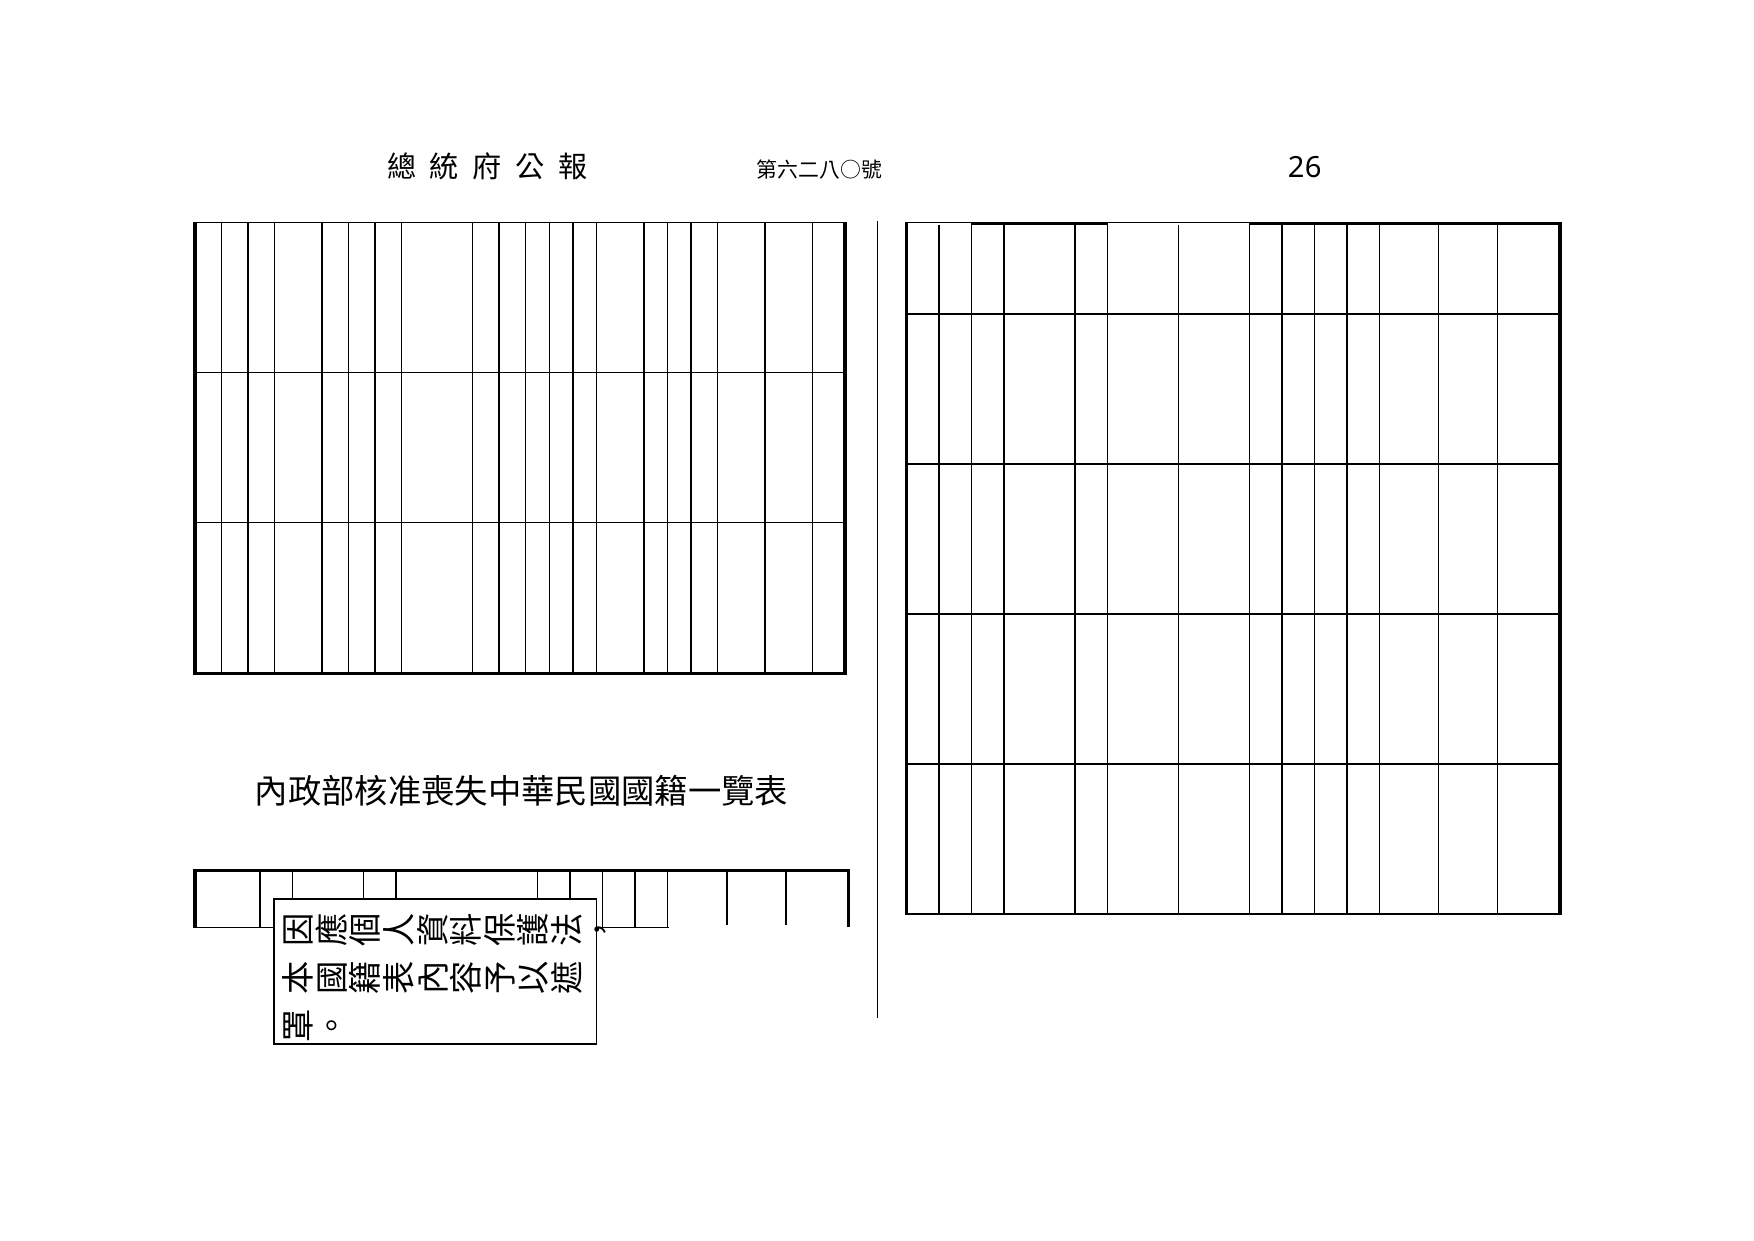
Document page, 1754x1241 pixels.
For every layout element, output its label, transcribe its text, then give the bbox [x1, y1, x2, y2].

table_cell [1179, 465, 1202, 613]
table_cell [1155, 315, 1178, 463]
table_cell [789, 223, 812, 372]
table_cell [766, 523, 789, 672]
table_cell [402, 373, 425, 522]
table_cell [1005, 765, 1028, 913]
table_header [1315, 225, 1346, 313]
table_cell [597, 523, 620, 672]
table_cell [1028, 315, 1051, 463]
table_cell [550, 523, 572, 672]
table_cell [574, 223, 596, 372]
table_header [571, 872, 602, 927]
table_cell [1409, 315, 1438, 463]
table_cell [972, 465, 1003, 613]
table_cell [222, 223, 247, 372]
table_cell [449, 373, 472, 522]
table_cell [1005, 615, 1028, 763]
table_cell [473, 223, 498, 372]
table_cell [940, 465, 971, 613]
table_cell [376, 523, 401, 672]
table_cell [692, 523, 717, 672]
table_cell [574, 373, 596, 522]
table_header [197, 872, 259, 927]
table_cell [1226, 615, 1249, 763]
table_cell [1348, 615, 1379, 763]
table_cell [526, 223, 549, 372]
table_cell [972, 315, 1003, 463]
table_cell [1005, 315, 1028, 463]
table_cell [1250, 615, 1281, 763]
table_cell [473, 523, 498, 672]
table_cell [275, 373, 298, 522]
table_header [1439, 225, 1497, 313]
table_cell [1315, 615, 1346, 763]
table_cell [940, 615, 971, 763]
table_cell [766, 223, 789, 372]
table_cell [425, 223, 449, 372]
table_cell [813, 373, 843, 522]
table_header [636, 872, 667, 927]
table_cell [741, 523, 764, 672]
table_cell [349, 373, 374, 522]
table_cell [692, 373, 717, 522]
table_cell [574, 523, 596, 672]
table_cell [1202, 765, 1226, 913]
table_cell [620, 373, 643, 522]
table_header [261, 872, 292, 927]
table_cell [1178, 223, 1249, 313]
table_cell [1226, 315, 1249, 463]
table_cell [1283, 315, 1314, 463]
table_cell [298, 223, 321, 372]
table_cell [1439, 765, 1468, 913]
table_cell [1380, 315, 1409, 463]
table_cell [1202, 465, 1226, 613]
table_cell [1315, 465, 1346, 613]
table_cell [972, 615, 1003, 763]
table_cell [349, 223, 374, 372]
table_cell [1028, 765, 1051, 913]
table_cell [1439, 615, 1468, 763]
table_cell [249, 523, 274, 672]
table_cell [526, 523, 549, 672]
table_cell [718, 373, 741, 522]
table_cell [597, 223, 620, 372]
table_cell [940, 765, 971, 913]
table_cell [275, 223, 298, 372]
table_cell [323, 373, 348, 522]
table_cell [1131, 765, 1155, 913]
table_cell [813, 523, 843, 672]
table_cell [789, 523, 812, 672]
table_cell [1179, 615, 1202, 763]
table_cell [1028, 615, 1051, 763]
table_cell [718, 223, 741, 372]
table_cell [249, 223, 274, 372]
table_cell [275, 523, 298, 672]
table_cell [668, 523, 690, 672]
table_cell [298, 523, 321, 672]
table_cell [1051, 765, 1074, 913]
table_cell [1051, 465, 1074, 613]
table_cell [323, 223, 348, 372]
table_cell [1005, 465, 1028, 613]
table_cell [1439, 465, 1468, 613]
table_cell [349, 523, 374, 672]
table_cell [1202, 615, 1226, 763]
table_cell [1468, 465, 1497, 613]
table_cell [908, 223, 939, 313]
table_cell [550, 223, 572, 372]
table_cell [449, 223, 472, 372]
table_cell [1076, 615, 1107, 763]
table_cell [376, 223, 401, 372]
table_cell [500, 523, 525, 672]
table_cell [645, 223, 667, 372]
table_header [1380, 225, 1438, 313]
text 內政部核准喪失中華民國國籍一覽表 [195, 718, 847, 825]
table_cell [1155, 465, 1178, 613]
table_cell [668, 223, 690, 372]
table_cell [376, 373, 401, 522]
table_cell [550, 373, 572, 522]
table_cell [1076, 765, 1107, 913]
table_cell [473, 373, 498, 522]
table_header [786, 872, 847, 927]
table_cell [500, 373, 525, 522]
table_cell [766, 373, 789, 522]
table_header [603, 872, 634, 927]
table_cell [425, 373, 449, 522]
table_header [1283, 225, 1314, 313]
table_cell [1283, 765, 1314, 913]
table_cell [908, 315, 938, 463]
table_cell [1468, 765, 1497, 913]
table_cell [1380, 465, 1409, 613]
table_header [1498, 225, 1558, 313]
table_cell [1202, 315, 1226, 463]
table_cell [1131, 615, 1155, 763]
table_cell [222, 373, 247, 522]
table_cell [1108, 315, 1131, 463]
table_cell [645, 373, 667, 522]
table_cell [620, 223, 643, 372]
table_cell [1348, 315, 1379, 463]
table_cell [1108, 465, 1131, 613]
table_cell [1051, 615, 1074, 763]
table_cell [908, 615, 938, 763]
table_cell [1527, 615, 1558, 763]
table_header [727, 872, 786, 927]
table_cell [789, 373, 812, 522]
table_cell [500, 223, 525, 372]
table_cell [197, 373, 221, 522]
table_cell [1380, 765, 1409, 913]
table_cell [1226, 465, 1249, 613]
table_header [1348, 225, 1379, 313]
table_cell [939, 223, 971, 313]
table_cell [1076, 465, 1107, 613]
table_cell [323, 523, 348, 672]
table_cell [526, 373, 549, 522]
table_cell [1439, 315, 1468, 463]
table_cell [813, 223, 843, 372]
table_cell [972, 765, 1003, 913]
table_cell [1108, 615, 1131, 763]
table_cell [1051, 315, 1074, 463]
table_cell [1348, 465, 1379, 613]
table_cell [222, 523, 247, 672]
table_cell [1179, 315, 1202, 463]
table_cell [1409, 615, 1438, 763]
table_header [293, 872, 363, 898]
table_header [397, 872, 537, 898]
table_cell [449, 523, 472, 672]
table_cell [597, 373, 620, 522]
table_cell [645, 523, 667, 672]
table_cell [1226, 765, 1249, 913]
table_cell [1498, 615, 1527, 763]
table_header [1005, 225, 1074, 313]
table_cell [1468, 315, 1497, 463]
table_cell [1108, 765, 1131, 913]
table_cell [741, 223, 764, 372]
table_cell [1527, 465, 1558, 613]
table_cell [1409, 465, 1438, 613]
table_cell [1131, 315, 1155, 463]
table_cell [197, 223, 221, 372]
table_cell [298, 373, 321, 522]
table_cell [668, 373, 690, 522]
table_cell [1498, 315, 1527, 463]
table_cell [1468, 615, 1497, 763]
table_cell [1250, 315, 1281, 463]
table_cell [718, 523, 741, 672]
table_header [538, 872, 569, 898]
table_cell [1076, 315, 1107, 463]
table_cell [1250, 765, 1281, 913]
table_cell [940, 315, 971, 463]
table_cell [402, 223, 425, 372]
table_cell [249, 373, 274, 522]
table_cell [1283, 615, 1314, 763]
table_cell [1283, 465, 1314, 613]
table_cell [1348, 765, 1379, 913]
table_cell [1409, 765, 1438, 913]
table_header [972, 225, 1003, 313]
table_cell [1498, 465, 1527, 613]
table_cell [1155, 615, 1178, 763]
table_cell [425, 523, 449, 672]
table_cell [1108, 223, 1178, 313]
table_cell [402, 523, 425, 672]
table_header [364, 872, 395, 898]
table_cell [1250, 465, 1281, 613]
table_cell [1131, 465, 1155, 613]
table_cell [197, 523, 221, 672]
table_cell [1498, 765, 1527, 913]
table_cell [1155, 765, 1178, 913]
table_cell [692, 223, 717, 372]
table_header [1250, 225, 1281, 313]
table_cell [1315, 765, 1346, 913]
table_cell [741, 373, 764, 522]
table_cell [1315, 315, 1346, 463]
table_cell [1380, 615, 1409, 763]
table_cell [1527, 765, 1558, 913]
table_header [1076, 225, 1107, 313]
table_cell [1028, 465, 1051, 613]
table_cell [908, 765, 938, 913]
table_cell [908, 465, 938, 613]
table_header [668, 872, 727, 927]
table_cell [1527, 315, 1558, 463]
table_cell [1179, 765, 1202, 913]
table_cell [620, 523, 643, 672]
